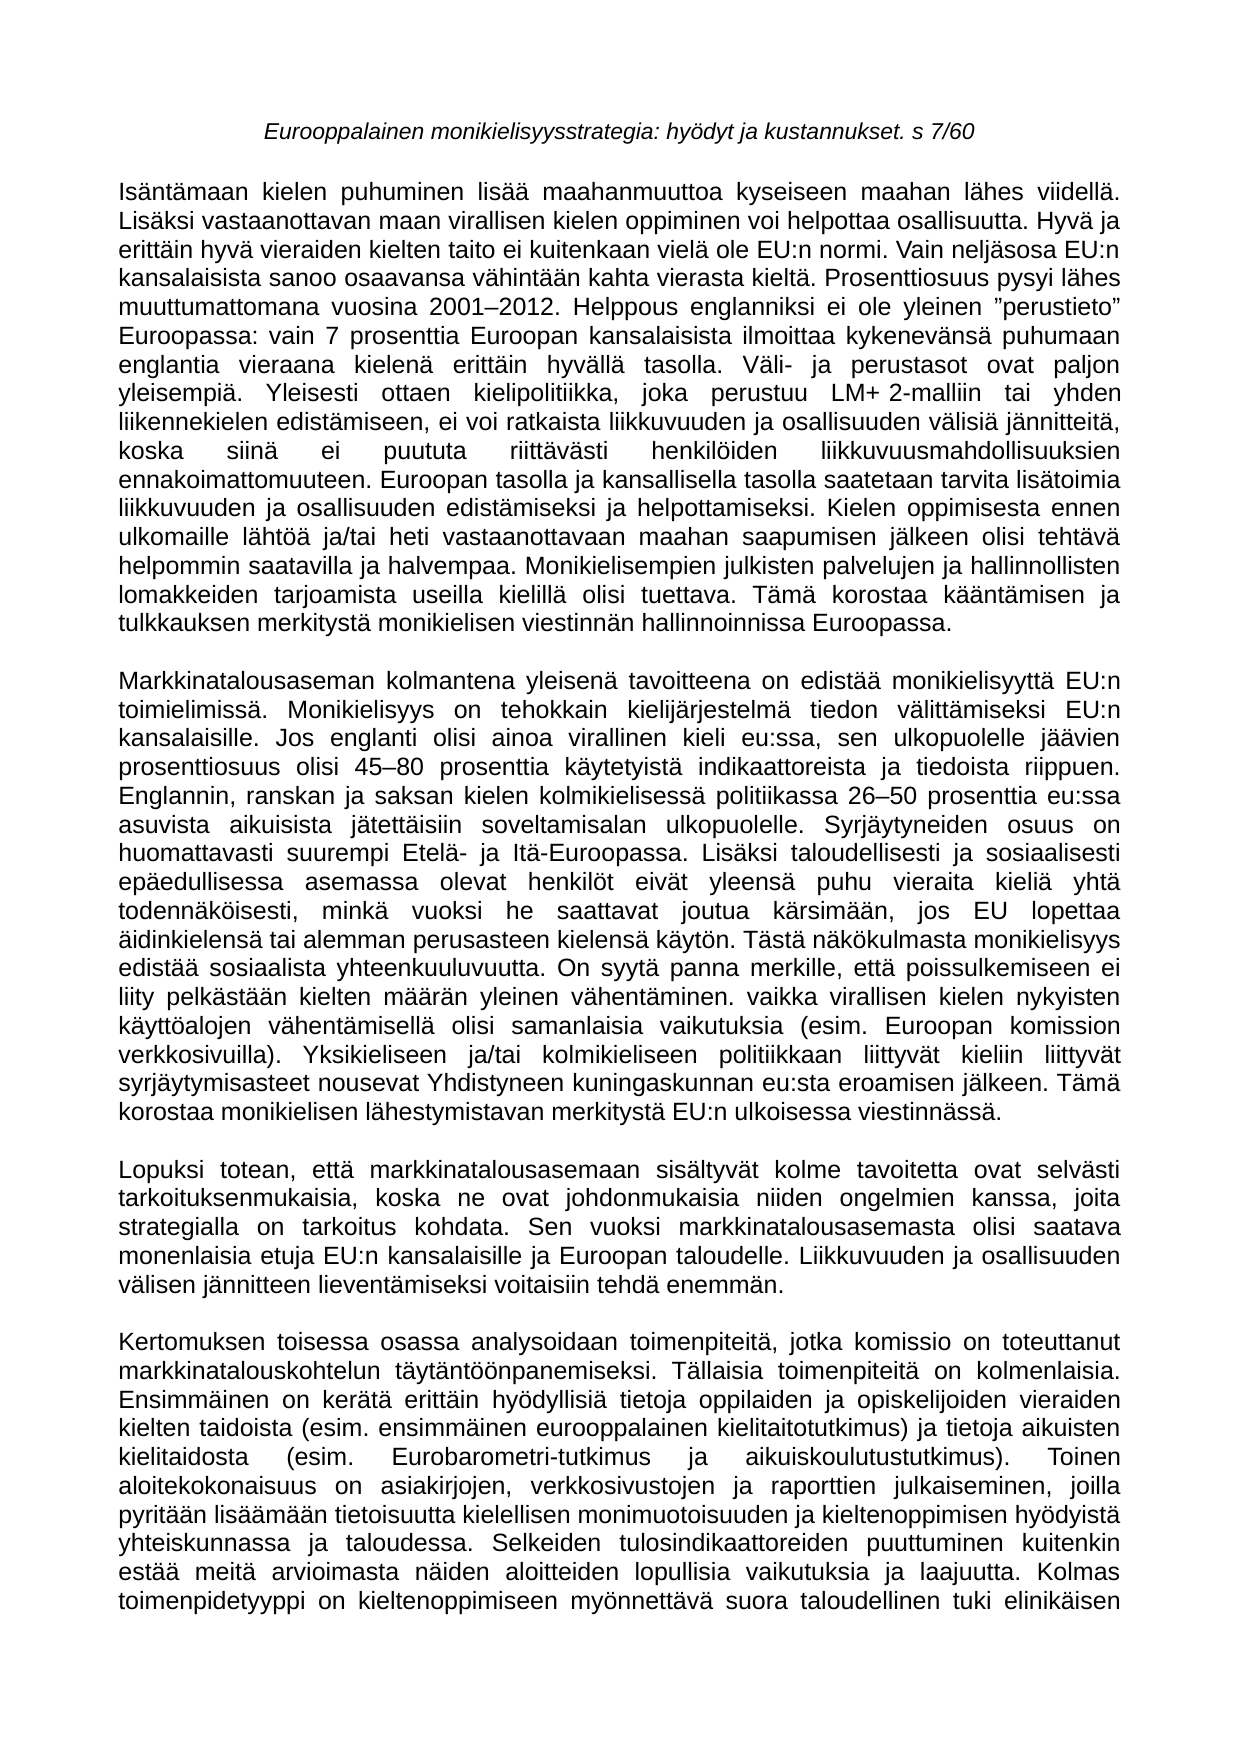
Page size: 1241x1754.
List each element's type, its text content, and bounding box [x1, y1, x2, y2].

text Kertomuksen toisessa osassa analysoidaan toimenpiteitä, jotka komissio on toteuttanut markkinatalouskohtelun täytäntöönpanemiseksi. Tällaisia toimenpiteitä on kolmenlaisia. Ensimmäinen on kerätä erittäin hyödyllisiä tietoja oppilaiden ja opiskelijoiden vieraiden kielten taidoista (esim. ensimmäinen eurooppalainen kielitaitotutkimus) ja tietoja aikuisten kielitaidosta (esim. Eurobarometri-tutkimus ja aikuiskoulutustutkimus). Toinen aloitekokonaisuus on asiakirjojen, verkkosivustojen ja raporttien julkaiseminen, joilla pyritään lisäämään tietoisuutta kielellisen monimuotoisuuden ja kieltenoppimisen hyödyistä yhteiskunnassa ja taloudessa. Selkeiden tulosindikaattoreiden puuttuminen kuitenkin estää meitä arvioimasta näiden aloitteiden lopullisia vaikutuksia ja laajuutta. Kolmas toimenpidetyyppi on kieltenoppimiseen myönnettävä suora taloudellinen tuki elinikäisen [118, 1327, 1122, 1614]
text Isäntämaan kielen puhuminen lisää maahanmuuttoa kyseiseen maahan lähes viidellä. Lisäksi vastaanottavan maan virallisen kielen oppiminen voi helpottaa osallisuutta. Hyvä ja erittäin hyvä vieraiden kielten taito ei kuitenkaan vielä ole EU:n normi. Vain neljäsosa EU:n kansalaisista sanoo osaavansa vähintään kahta vierasta kieltä. Prosenttiosuus pysyi lähes muuttumattomana vuosina 2001–2012. Helppous englanniksi ei ole yleinen ”perustieto” Euroopassa: vain 7 prosenttia Euroopan kansalaisista ilmoittaa kykenevänsä puhumaan englantia vieraana kielenä erittäin hyvällä tasolla. Väli- ja perustasot ovat paljon yleisempiä. Yleisesti ottaen kielipolitiikka, joka perustuu LM+ 2-malliin tai yhden liikennekielen edistämiseen, ei voi ratkaista liikkuvuuden ja osallisuuden välisiä jännitteitä, koska siinä ei puututa riittävästi henkilöiden liikkuvuusmahdollisuuksien ennakoimattomuuteen. Euroopan tasolla ja kansallisella tasolla saatetaan tarvita lisätoimia liikkuvuuden ja osallisuuden edistämiseksi ja helpottamiseksi. Kielen oppimisesta ennen ulkomaille lähtöä ja/tai heti vastaanottavaan maahan saapumisen jälkeen olisi tehtävä helpommin saatavilla ja halvempaa. Monikielisempien julkisten palvelujen ja hallinnollisten lomakkeiden tarjoamista useilla kielillä olisi tuettava. Tämä korostaa kääntämisen ja tulkkauksen merkitystä monikielisen viestinnän hallinnoinnissa Euroopassa. [118, 177, 1122, 637]
text Markkinatalousaseman kolmantena yleisenä tavoitteena on edistää monikielisyyttä EU:n toimielimissä. Monikielisyys on tehokkain kielijärjestelmä tiedon välittämiseksi EU:n kansalaisille. Jos englanti olisi ainoa virallinen kieli eu:ssa, sen ulkopuolelle jäävien prosenttiosuus olisi 45–80 prosenttia käytetyistä indikaattoreista ja tiedoista riippuen. Englannin, ranskan ja saksan kielen kolmikielisessä politiikassa 26–50 prosenttia eu:ssa asuvista aikuisista jätettäisiin soveltamisalan ulkopuolelle. Syrjäytyneiden osuus on huomattavasti suurempi Etelä- ja Itä-Euroopassa. Lisäksi taloudellisesti ja sosiaalisesti epäedullisessa asemassa olevat henkilöt eivät yleensä puhu vieraita kieliä yhtä todennäköisesti, minkä vuoksi he saattavat joutua kärsimään, jos EU lopettaa äidinkielensä tai alemman perusasteen kielensä käytön. Tästä näkökulmasta monikielisyys edistää sosiaalista yhteenkuuluvuutta. On syytä panna merkille, että poissulkemiseen ei liity pelkästään kielten määrän yleinen vähentäminen. vaikka virallisen kielen nykyisten käyttöalojen vähentämisellä olisi samanlaisia vaikutuksia (esim. Euroopan komission verkkosivuilla). Yksikieliseen ja/tai kolmikieliseen politiikkaan liittyvät kieliin liittyvät syrjäytymisasteet nousevat Yhdistyneen kuningaskunnan eu:sta eroamisen jälkeen. Tämä korostaa monikielisen lähestymistavan merkitystä EU:n ulkoisessa viestinnässä. [118, 666, 1122, 1126]
text Lopuksi totean, että markkinatalousasemaan sisältyvät kolme tavoitetta ovat selvästi tarkoituksenmukaisia, koska ne ovat johdonmukaisia niiden ongelmien kanssa, joita strategialla on tarkoitus kohdata. Sen vuoksi markkinatalousasemasta olisi saatava monenlaisia etuja EU:n kansalaisille ja Euroopan taloudelle. Liikkuvuuden ja osallisuuden välisen jännitteen lieventämiseksi voitaisiin tehdä enemmän. [118, 1154, 1122, 1298]
